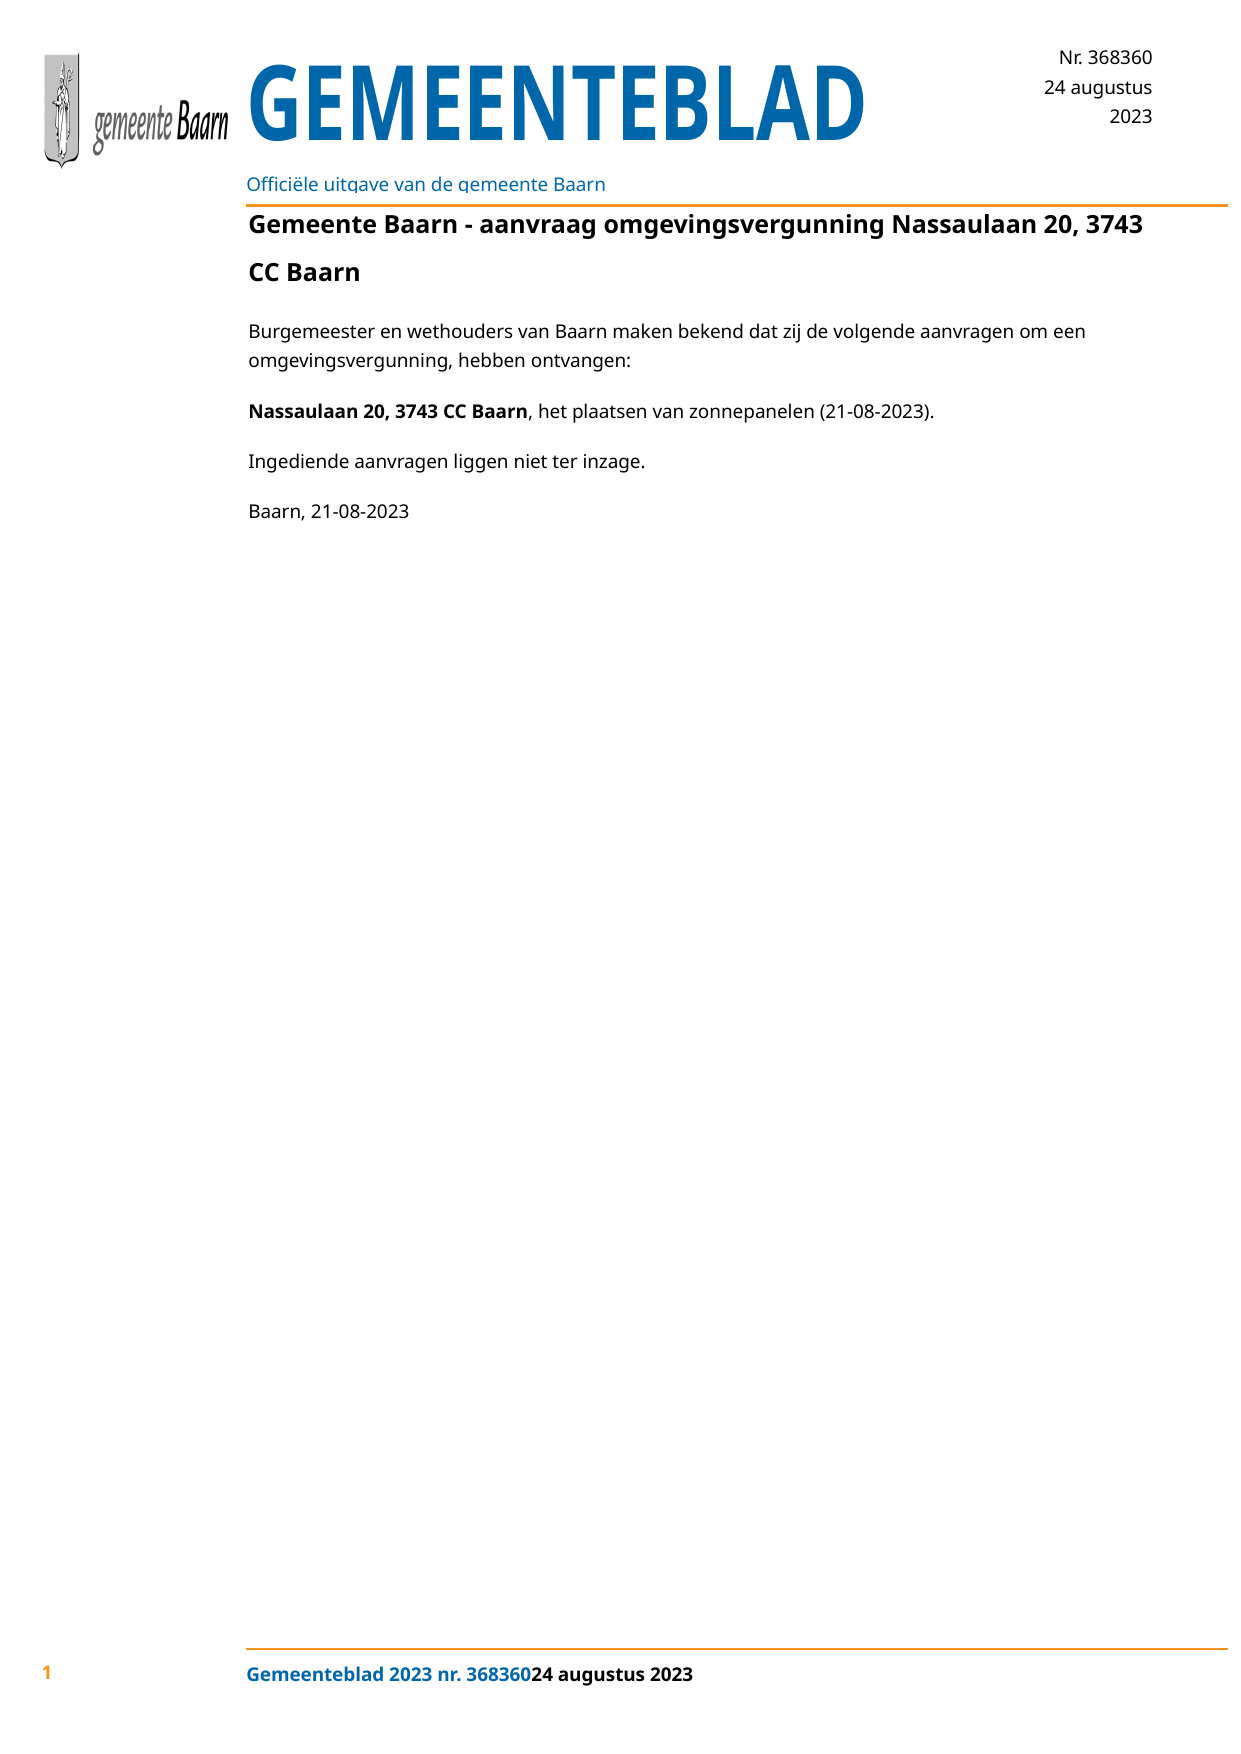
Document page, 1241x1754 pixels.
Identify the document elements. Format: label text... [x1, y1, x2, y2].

text Baarn, 21-08-2023 [248, 499, 1152, 524]
text Gemeente Baarn - aanvraag omgevingsvergunning Nassaulaan 20, 3743 CC Baarn [248, 207, 1152, 288]
text Ingediende aanvragen liggen niet ter inzage. [248, 448, 1152, 474]
picture [41, 47, 231, 172]
text Burgemeester en wethouders van Baarn maken bekend dat zij de volgende aanvragen om een omgevingsvergunning, hebben ontvangen: [248, 318, 1152, 373]
text Nassaulaan 20, 3743 CC Baarn, het plaatsen van zonnepanelen (21-08-2023). [248, 398, 1152, 424]
